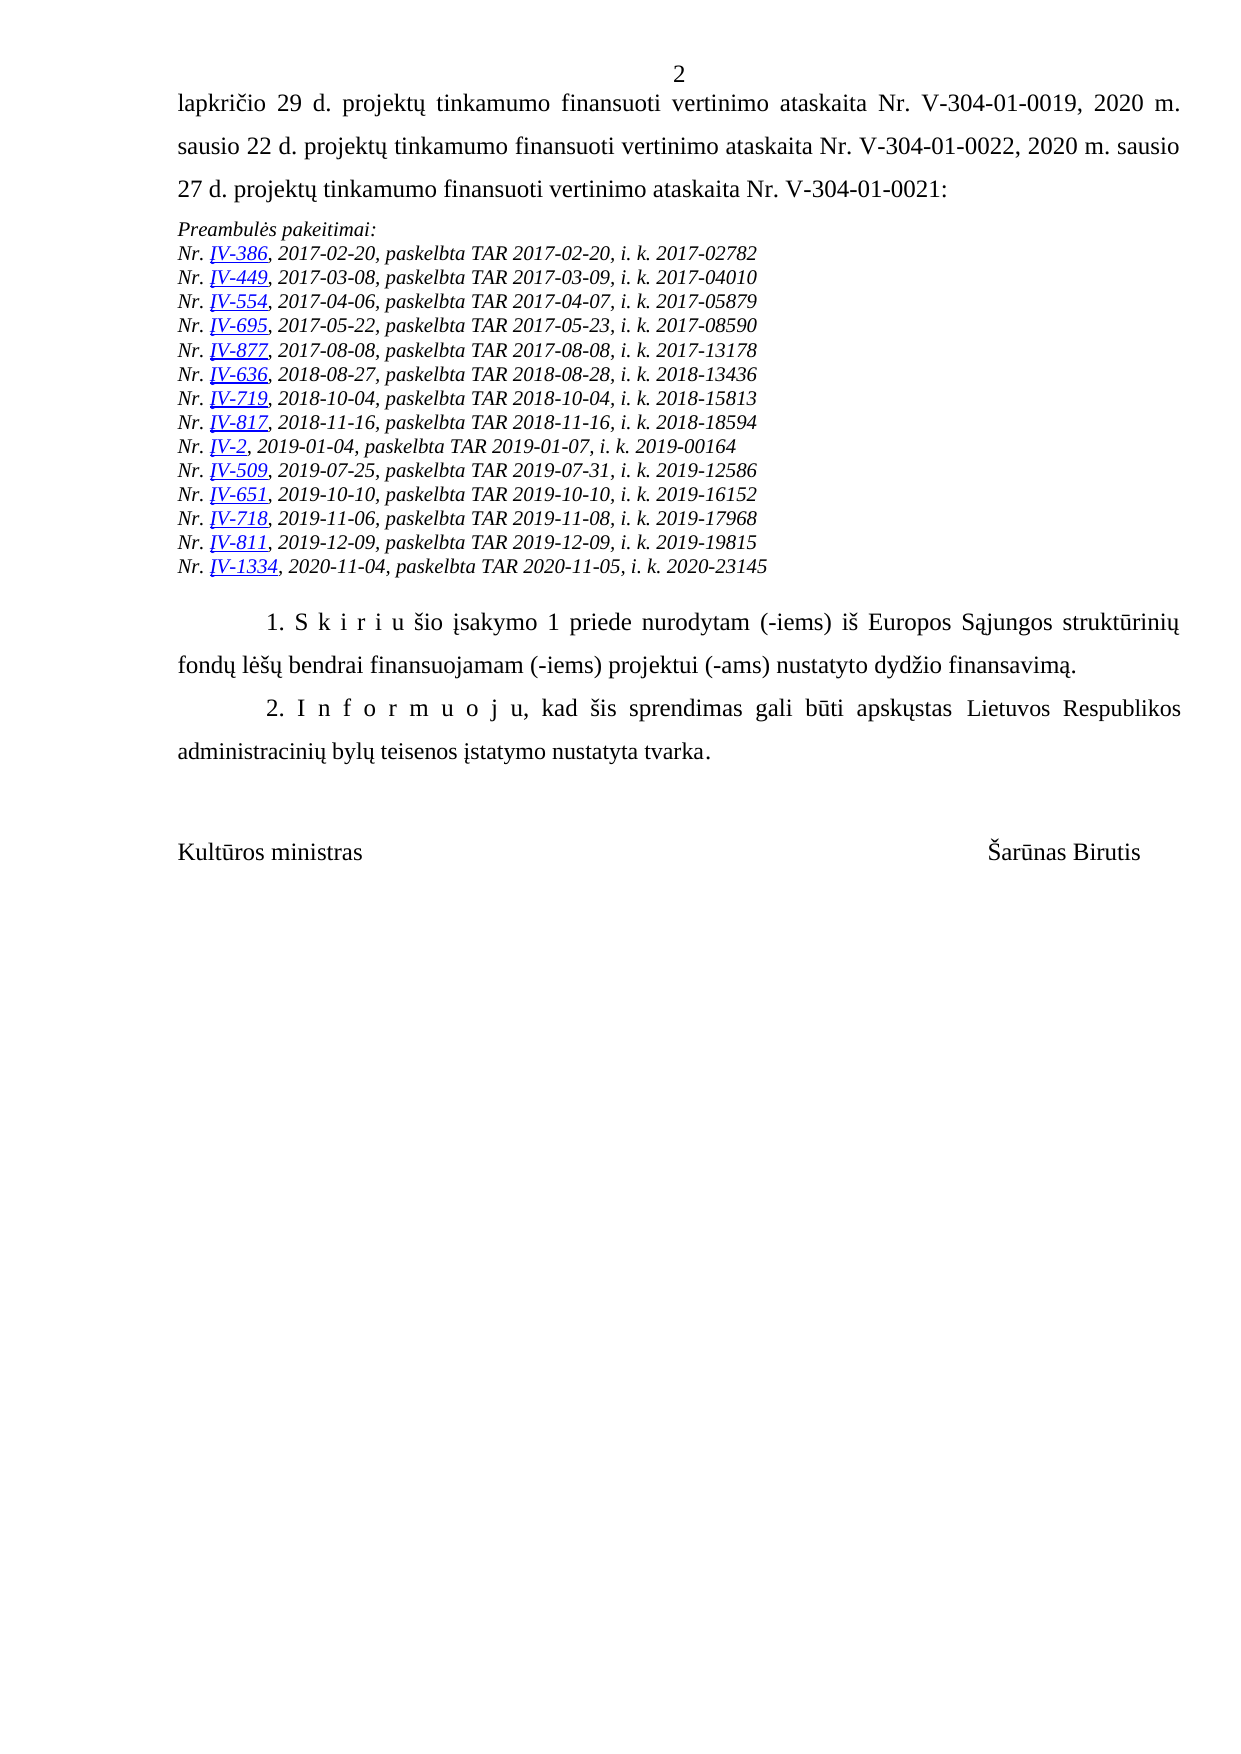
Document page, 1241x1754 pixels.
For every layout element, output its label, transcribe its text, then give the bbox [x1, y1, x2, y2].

text Nr. ĮV-636, 2018-08-27, paskelbta TAR 2018-08-28, i. k. 2018-13436 [177, 362, 1181, 386]
text Nr. ĮV-2, 2019-01-04, paskelbta TAR 2019-01-07, i. k. 2019-00164 [177, 434, 1181, 458]
text Nr. ĮV-695, 2017-05-22, paskelbta TAR 2017-05-23, i. k. 2017-08590 [177, 313, 1181, 337]
text Nr. ĮV-449, 2017-03-08, paskelbta TAR 2017-03-09, i. k. 2017-04010 [177, 265, 1181, 289]
text Nr. ĮV-718, 2019-11-06, paskelbta TAR 2019-11-08, i. k. 2019-17968 [177, 506, 1181, 530]
text Nr. ĮV-811, 2019-12-09, paskelbta TAR 2019-12-09, i. k. 2019-19815 [177, 530, 1181, 554]
text 2. I n f o r m u o j u, kad šis sprendimas gali būti apskųstas Lietuvos Respublikos administracinių bylų teisenos įstatymo nustatyta tvarka. [177, 693, 1181, 765]
text Kultūros ministras Šarūnas Birutis [177, 837, 1181, 866]
text Nr. ĮV-1334, 2020-11-04, paskelbta TAR 2020-11-05, i. k. 2020-23145 [177, 554, 1181, 578]
text Preambulės pakeitimai: [177, 217, 1181, 241]
text Nr. ĮV-651, 2019-10-10, paskelbta TAR 2019-10-10, i. k. 2019-16152 [177, 482, 1181, 506]
text Nr. ĮV-509, 2019-07-25, paskelbta TAR 2019-07-31, i. k. 2019-12586 [177, 458, 1181, 482]
text Nr. ĮV-554, 2017-04-06, paskelbta TAR 2017-04-07, i. k. 2017-05879 [177, 289, 1181, 313]
text 1. S k i r i u šio įsakymo 1 priede nurodytam (-iems) iš Europos Sąjungos struktūrinių fondų lėšų bendrai finansuojamam (-iems) projektui (-ams) nustatyto dydžio finansavimą. [177, 607, 1181, 679]
text Nr. ĮV-386, 2017-02-20, paskelbta TAR 2017-02-20, i. k. 2017-02782 [177, 241, 1181, 265]
text lapkričio 29 d. projektų tinkamumo finansuoti vertinimo ataskaita Nr. V-304-01-0019, 2020 m. sausio 22 d. projektų tinkamumo finansuoti vertinimo ataskaita Nr. V-304-01-0022, 2020 m. sausio 27 d. projektų tinkamumo finansuoti vertinimo ataskaita Nr. V-304-01-0021: [177, 88, 1181, 203]
text Nr. ĮV-719, 2018-10-04, paskelbta TAR 2018-10-04, i. k. 2018-15813 [177, 386, 1181, 410]
text Nr. ĮV-877, 2017-08-08, paskelbta TAR 2017-08-08, i. k. 2017-13178 [177, 337, 1181, 362]
text Nr. ĮV-817, 2018-11-16, paskelbta TAR 2018-11-16, i. k. 2018-18594 [177, 410, 1181, 434]
